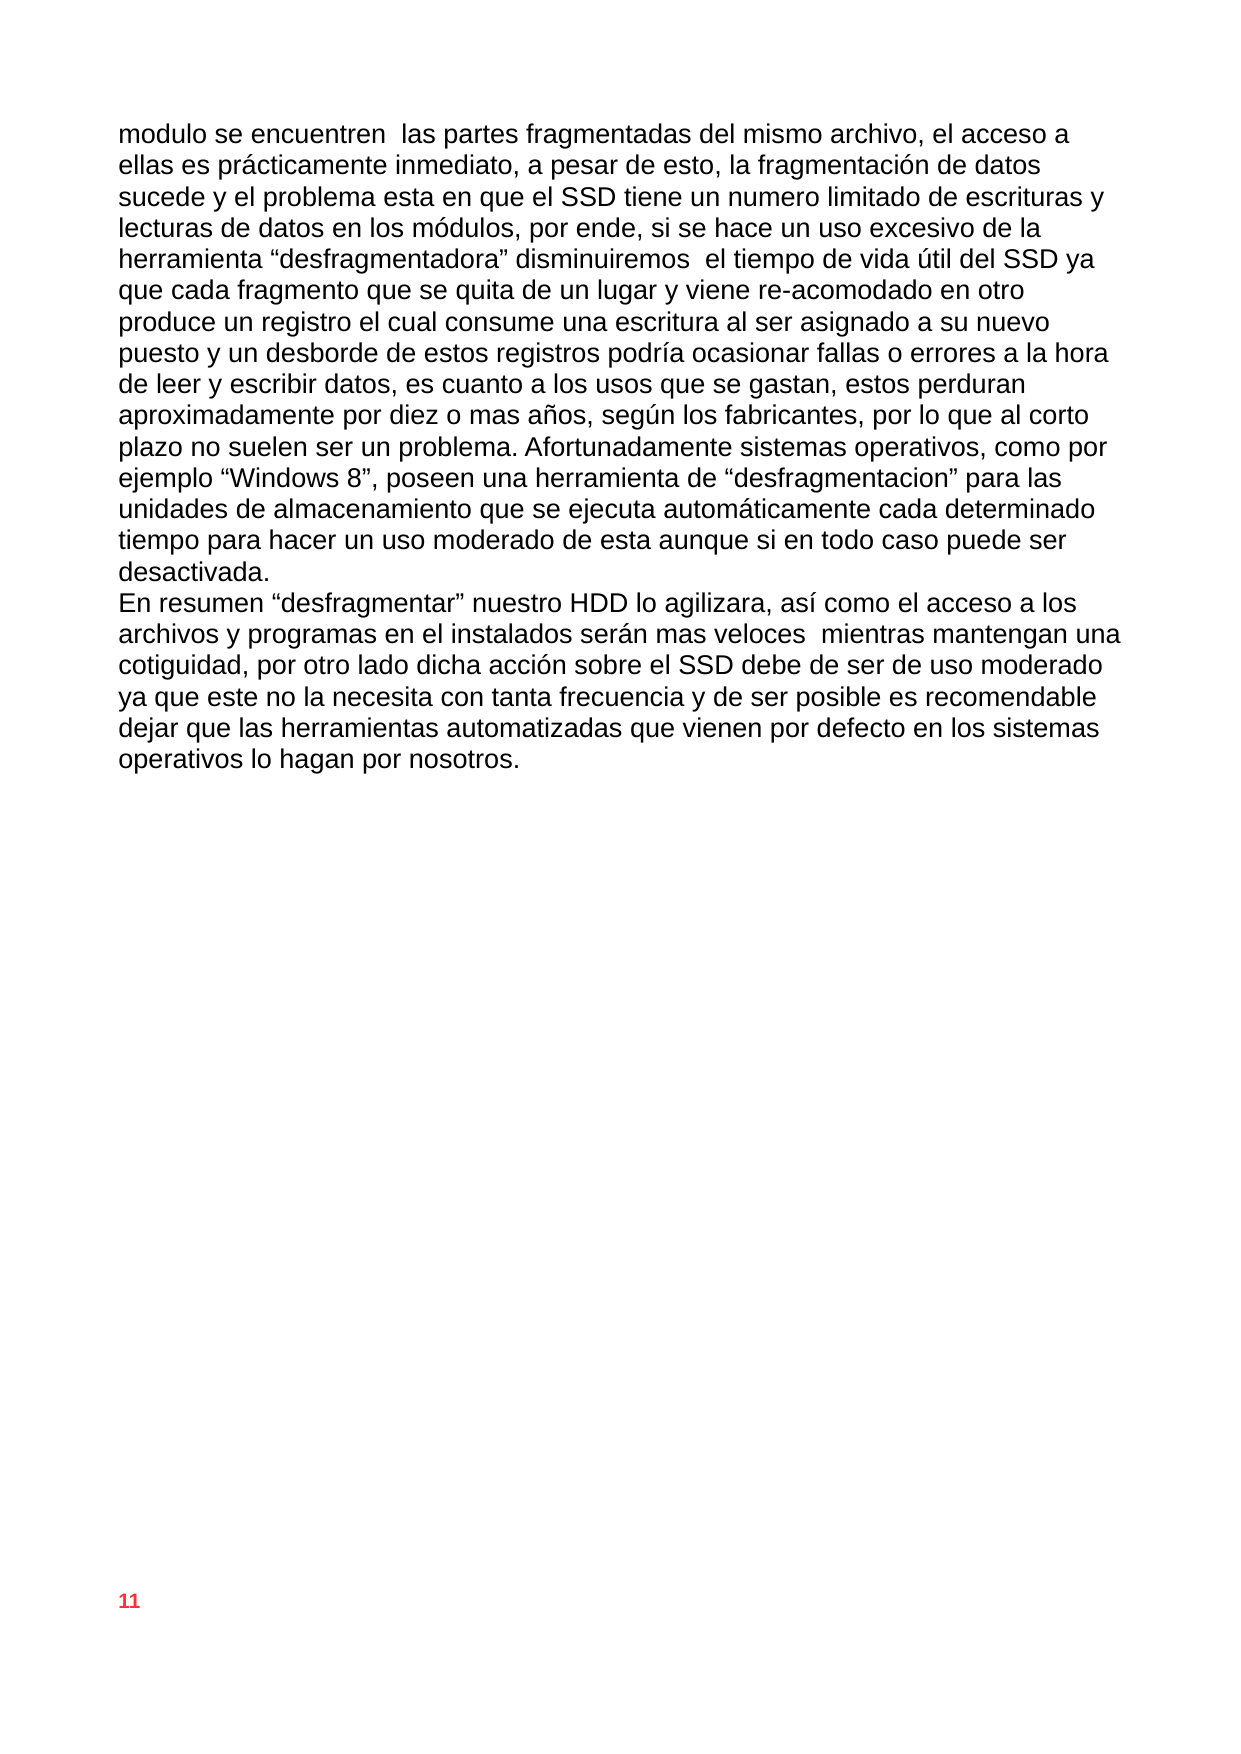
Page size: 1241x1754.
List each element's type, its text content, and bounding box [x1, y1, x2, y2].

text modulo se encuentren las partes fragmentadas del mismo archivo, el acceso a ellas es prácticamente inmediato, a pesar de esto, la fragmentación de datos sucede y el problema esta en que el SSD tiene un numero limitado de escrituras y lecturas de datos en los módulos, por ende, si se hace un uso excesivo de la herramienta “desfragmentadora” disminuiremos el tiempo de vida útil del SSD ya que cada fragmento que se quita de un lugar y viene re-acomodado en otro produce un registro el cual consume una escritura al ser asignado a su nuevo puesto y un desborde de estos registros podría ocasionar fallas o errores a la hora de leer y escribir datos, es cuanto a los usos que se gastan, estos perduran aproximadamente por diez o mas años, según los fabricantes, por lo que al corto plazo no suelen ser un problema. Afortunadamente sistemas operativos, como por ejemplo “Windows 8”, poseen una herramienta de “desfragmentacion” para las unidades de almacenamiento que se ejecuta automáticamente cada determinado tiempo para hacer un uso moderado de esta aunque si en todo caso puede ser desactivada. [118, 118, 1122, 587]
text En resumen “desfragmentar” nuestro HDD lo agilizara, así como el acceso a los archivos y programas en el instalados serán mas veloces mientras mantengan una cotiguidad, por otro lado dicha acción sobre el SSD debe de ser de uso moderado ya que este no la necesita con tanta frecuencia y de ser posible es recomendable dejar que las herramientas automatizadas que vienen por defecto en los sistemas operativos lo hagan por nosotros. [118, 587, 1122, 774]
text 11 [118, 1589, 1122, 1613]
